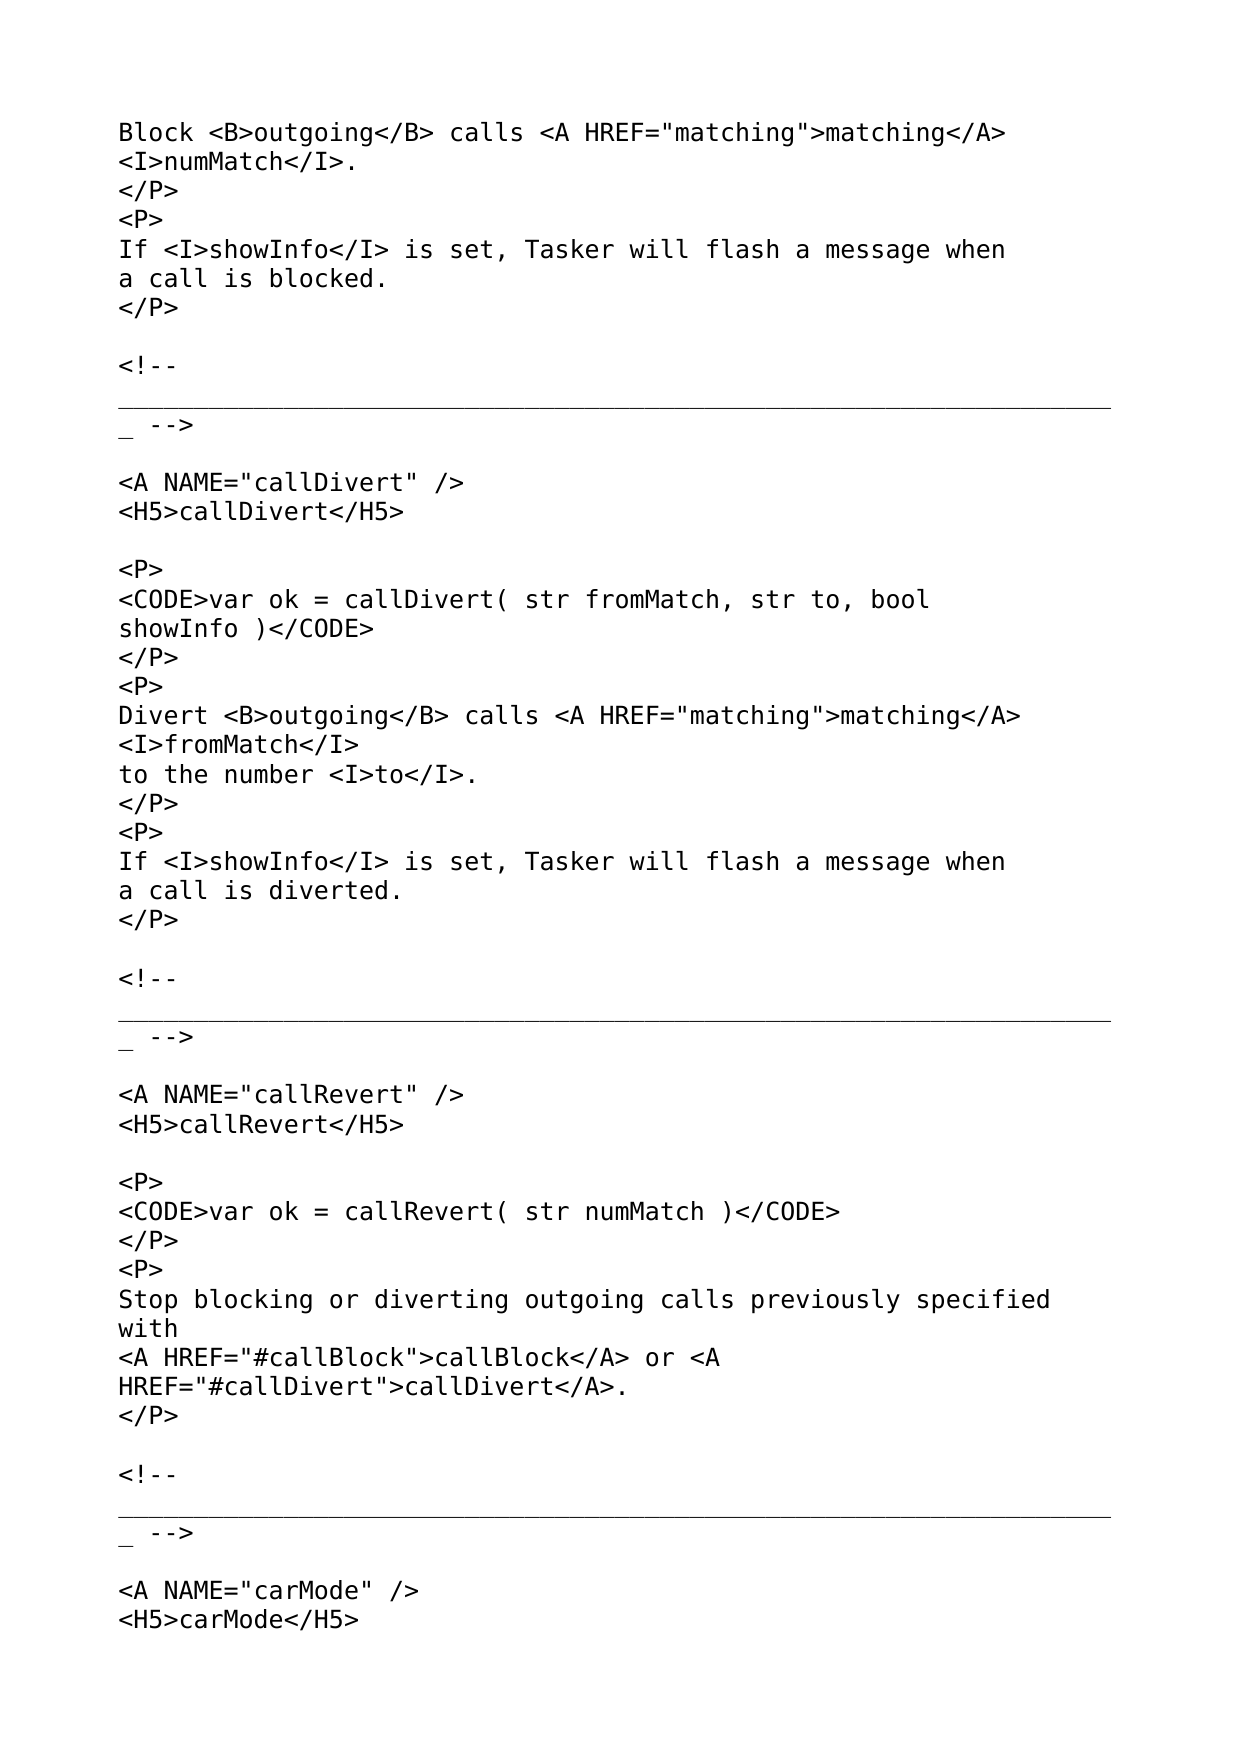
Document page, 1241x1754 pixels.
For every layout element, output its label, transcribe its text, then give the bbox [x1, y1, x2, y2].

text Block <B>outgoing</B> calls <A HREF="matching">matching</A> <I>numMatch</I>. </P> <P> If <I>showInfo</I> is set, Tasker will flash a message when a call is blocked. </P> <!-- ___________________________________________________________________ --> <A NAME="callDivert" /> <H5>callDivert</H5> <P> <CODE>var ok = callDivert( str fromMatch, str to, bool showInfo )</CODE> </P> <P> Divert <B>outgoing</B> calls <A HREF="matching">matching</A> <I>fromMatch</I> to the number <I>to</I>. </P> <P> If <I>showInfo</I> is set, Tasker will flash a message when a call is diverted. </P> <!-- ___________________________________________________________________ --> <A NAME="callRevert" /> <H5>callRevert</H5> <P> <CODE>var ok = callRevert( str numMatch )</CODE> </P> <P> Stop blocking or diverting outgoing calls previously specified with <A HREF="#callBlock">callBlock</A> or <A HREF="#callDivert">callDivert</A>. </P> <!-- ___________________________________________________________________ --> <A NAME="carMode" /> <H5>carMode</H5> [118, 118, 1122, 1635]
